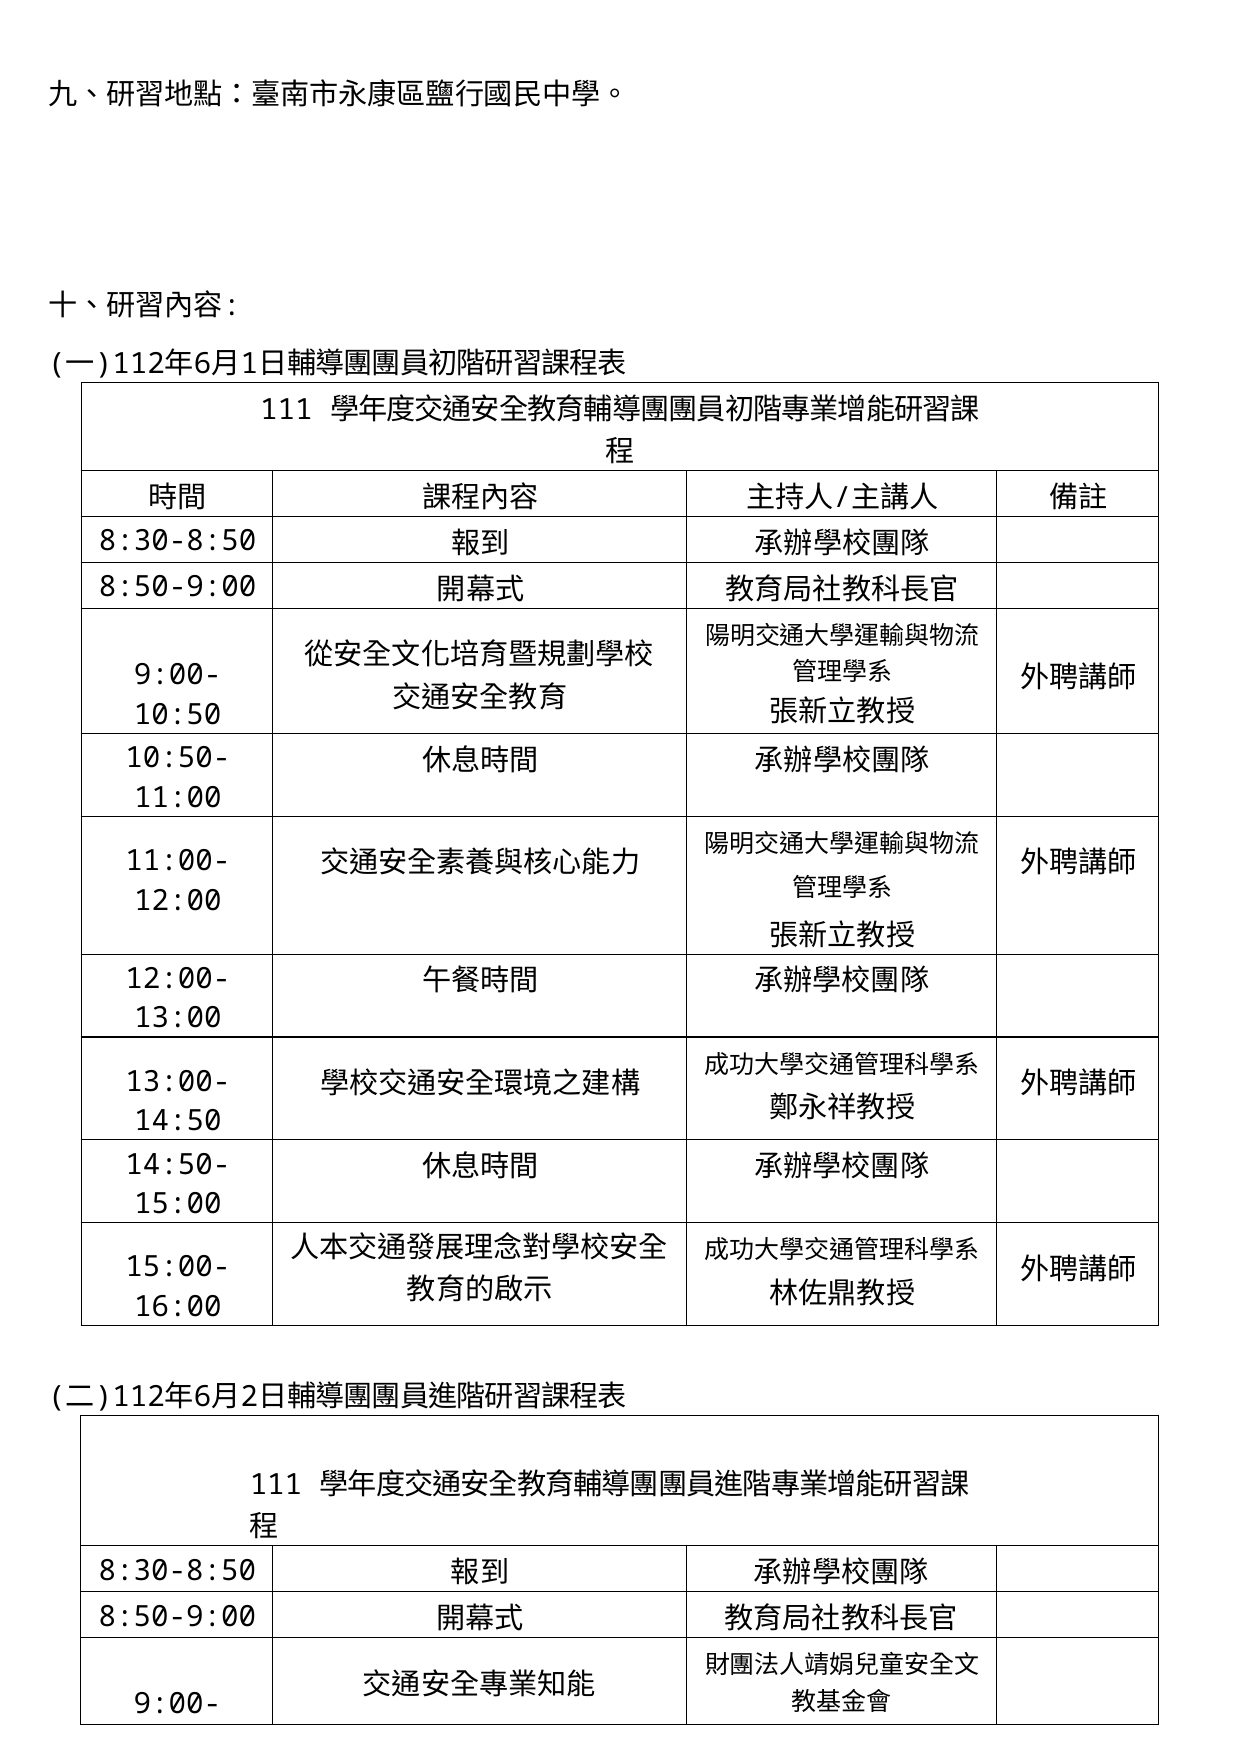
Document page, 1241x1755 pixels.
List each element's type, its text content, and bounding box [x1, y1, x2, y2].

table_cell 8:50-9:00 [81, 1592, 272, 1637]
table_cell 報到 [273, 517, 686, 562]
table_cell 8:50-9:00 [82, 563, 272, 608]
table_cell [997, 1638, 1158, 1724]
table_cell [997, 1592, 1158, 1637]
table_cell 開幕式 [273, 1592, 686, 1637]
table_cell 外聘講師 [997, 817, 1158, 953]
table_cell 8:30-8:50 [82, 517, 272, 562]
table_cell 12:00-13:00 [82, 955, 272, 1036]
table_cell [997, 563, 1158, 608]
table_cell 承辦學校團隊 [687, 517, 996, 562]
table_cell 15:00-16:00 [82, 1223, 272, 1325]
table_cell 8:30-8:50 [81, 1546, 272, 1591]
table_cell 學校交通安全環境之建構 [273, 1038, 686, 1139]
table_cell 從安全文化培育暨規劃學校交通安全教育 [273, 609, 686, 733]
table_cell 外聘講師 [997, 1223, 1158, 1325]
table_cell 9:00- [81, 1638, 272, 1724]
table_cell [997, 517, 1158, 562]
table_header 111 學年度交通安全教育輔導團團員初階專業增能研習課程 [82, 383, 1158, 470]
table_cell 承辦學校團隊 [687, 1546, 996, 1591]
table_cell 9:00-10:50 [82, 609, 272, 733]
text (一)112年6月1日輔導團團員初階研習課程表 [48, 339, 1124, 382]
table_cell 承辦學校團隊 [687, 734, 996, 816]
table_cell 財團法人靖娟兒童安全文教基金會 [687, 1638, 996, 1724]
table_cell 報到 [273, 1546, 686, 1591]
table_header 111 學年度交通安全教育輔導團團員進階專業增能研習課程 [81, 1416, 1158, 1545]
table_cell 主持人/主講人 [687, 471, 996, 516]
table_cell 成功大學交通管理科學系 鄭永祥教授 [687, 1038, 996, 1139]
table_cell 11:00-12:00 [82, 817, 272, 953]
table_cell 教育局社教科長官 [687, 563, 996, 608]
table_cell 交通安全專業知能 [273, 1638, 686, 1724]
table_cell [997, 955, 1158, 1036]
table_cell 開幕式 [273, 563, 686, 608]
table_cell 陽明交通大學運輸與物流 管理學系 張新立教授 [687, 817, 996, 953]
table_cell 備註 [997, 471, 1158, 516]
text 十、研習內容: [48, 282, 1124, 324]
text (二)112年6月2日輔導團團員進階研習課程表 [48, 1372, 1124, 1414]
table_cell 14:50-15:00 [82, 1140, 272, 1222]
table_cell [997, 734, 1158, 816]
table_cell 陽明交通大學運輸與物流管理學系 張新立教授 [687, 609, 996, 733]
table_cell 時間 [82, 471, 272, 516]
table_cell 承辦學校團隊 [687, 955, 996, 1036]
text 九、研習地點：臺南市永康區鹽行國民中學。 [48, 71, 1124, 113]
table_cell 外聘講師 [997, 1038, 1158, 1139]
table_cell 課程內容 [273, 471, 686, 516]
table_cell 午餐時間 [273, 955, 686, 1036]
table_cell 成功大學交通管理科學系 林佐鼎教授 [687, 1223, 996, 1325]
table_cell 承辦學校團隊 [687, 1140, 996, 1222]
table_cell 休息時間 [273, 734, 686, 816]
table_cell 13:00-14:50 [82, 1038, 272, 1139]
table_cell 交通安全素養與核心能力 [273, 817, 686, 953]
table_cell 休息時間 [273, 1140, 686, 1222]
table_cell [997, 1546, 1158, 1591]
table_cell [997, 1140, 1158, 1222]
table_cell 教育局社教科長官 [687, 1592, 996, 1637]
table_cell 外聘講師 [997, 609, 1158, 733]
table_cell 10:50-11:00 [82, 734, 272, 816]
table_cell 人本交通發展理念對學校安全教育的啟示 [273, 1223, 686, 1325]
